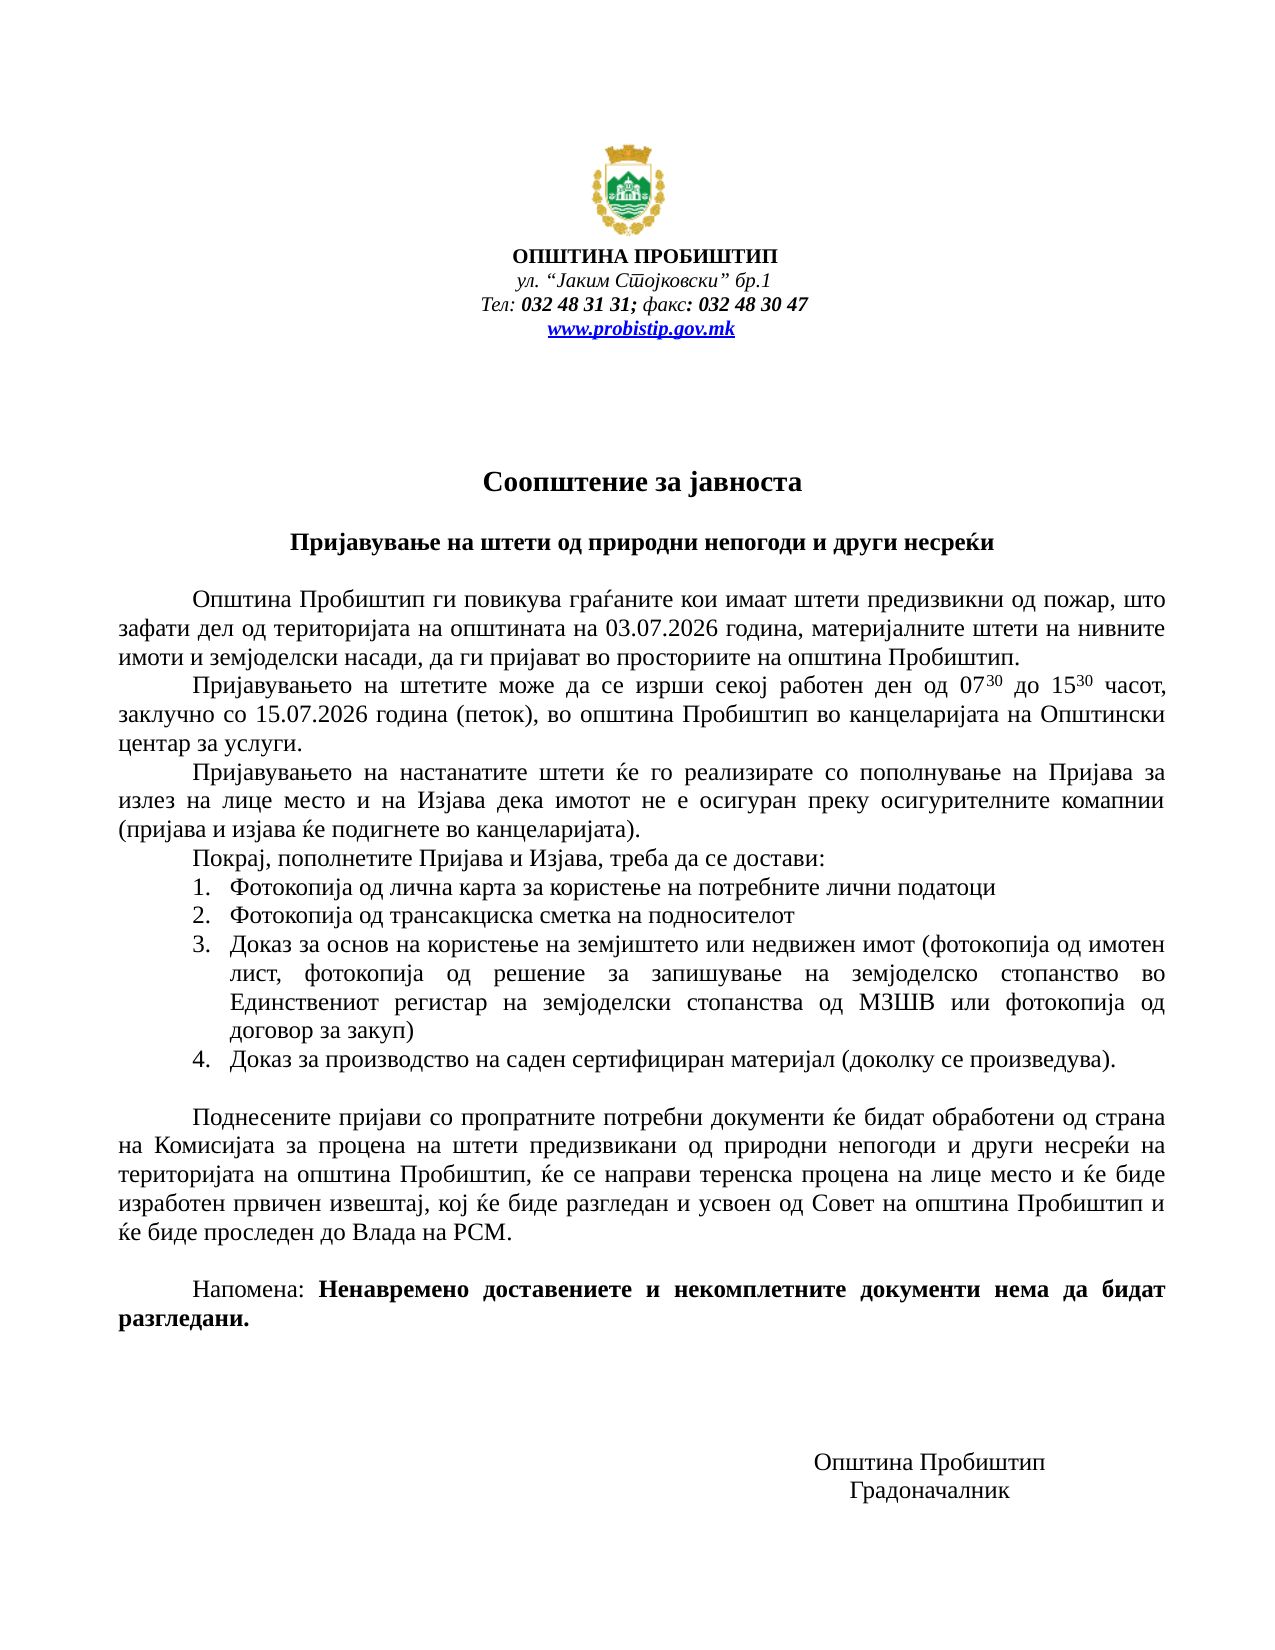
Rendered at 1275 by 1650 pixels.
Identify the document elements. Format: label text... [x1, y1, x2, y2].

text Пријавување на штети од природни непогоди и други несреќи [118, 527, 1167, 556]
table_cell [118, 1476, 502, 1504]
text ОПШТИНА ПРОБИШТИП [118, 243, 1167, 268]
text Општина Пробиштип ги повикува граѓаните кои имаат штети предизвикни од пожар, што зафати дел од територијата на општината на 03.07.2026 година, материјалните штети на нивните имоти и земјоделски насади, да ги пријават во просториите на општина Пробиштип. [118, 584, 1167, 671]
text Пријавувањето на штетите може да се изрши секој работен ден од 0730 до 1530 часот, заклучно со 15.07.2026 година (петок), во општина Пробиштип во канцеларијата на Општински центар за услуги. [118, 671, 1167, 757]
text Соопштение за јавноста [118, 464, 1167, 498]
table_header Општина Пробиштип [694, 1447, 1166, 1476]
list Доказ за производство на саден сертифициран материјал (доколку се произведува). [192, 1044, 1167, 1073]
list Фотокопија од трансакциска сметка на подносителот [192, 901, 1167, 929]
list Доказ за основ на користење на земјиштето или недвижен имот (фотокопија од имотен лист, фотокопија од решение за запишување на земјоделско стопанство во Единствениот регистар на земјоделски стопанства од МЗШВ или фотокопија од договор за закуп) [192, 929, 1167, 1044]
text Покрај, пополнетите Пријава и Изјава, треба да се достави: [118, 843, 1167, 872]
text ул. “Јаким Стојковски” бр.1 [118, 268, 1167, 292]
text Напомена: Ненавремено доставениете и некомплетните документи нема да бидат разгледани. [118, 1274, 1167, 1332]
text www.probistip.gov.mk [118, 316, 1167, 340]
table_header [502, 1447, 693, 1476]
table_cell Градоначалник [694, 1476, 1166, 1504]
list Фотокопија од лична карта за користење на потребните лични податоци [192, 872, 1167, 901]
text Пријавувањето на настанатите штети ќе го реализирате со пополнување на Пријава за излез на лице место и на Изјава дека имотот не е осигуран преку осигурителните комапнии (пријава и изјава ќе подигнете во канцеларијата). [118, 757, 1167, 843]
text Тел: 032 48 31 31; факс: 032 48 30 47 [118, 292, 1167, 316]
text Поднесените пријави со пропратните потребни документи ќе бидат обработени од страна на Комисијата за процена на штети предизвикани од природни непогоди и други несреќи на територијата на општина Пробиштип, ќе се направи теренска процена на лице место и ќе биде изработен првичен извештај, кој ќе биде разгледан и усвоен од Совет на општина Пробиштип и ќе биде проследен до Влада на РСМ. [118, 1102, 1167, 1246]
table_cell [502, 1476, 693, 1504]
table_header [118, 1447, 502, 1476]
